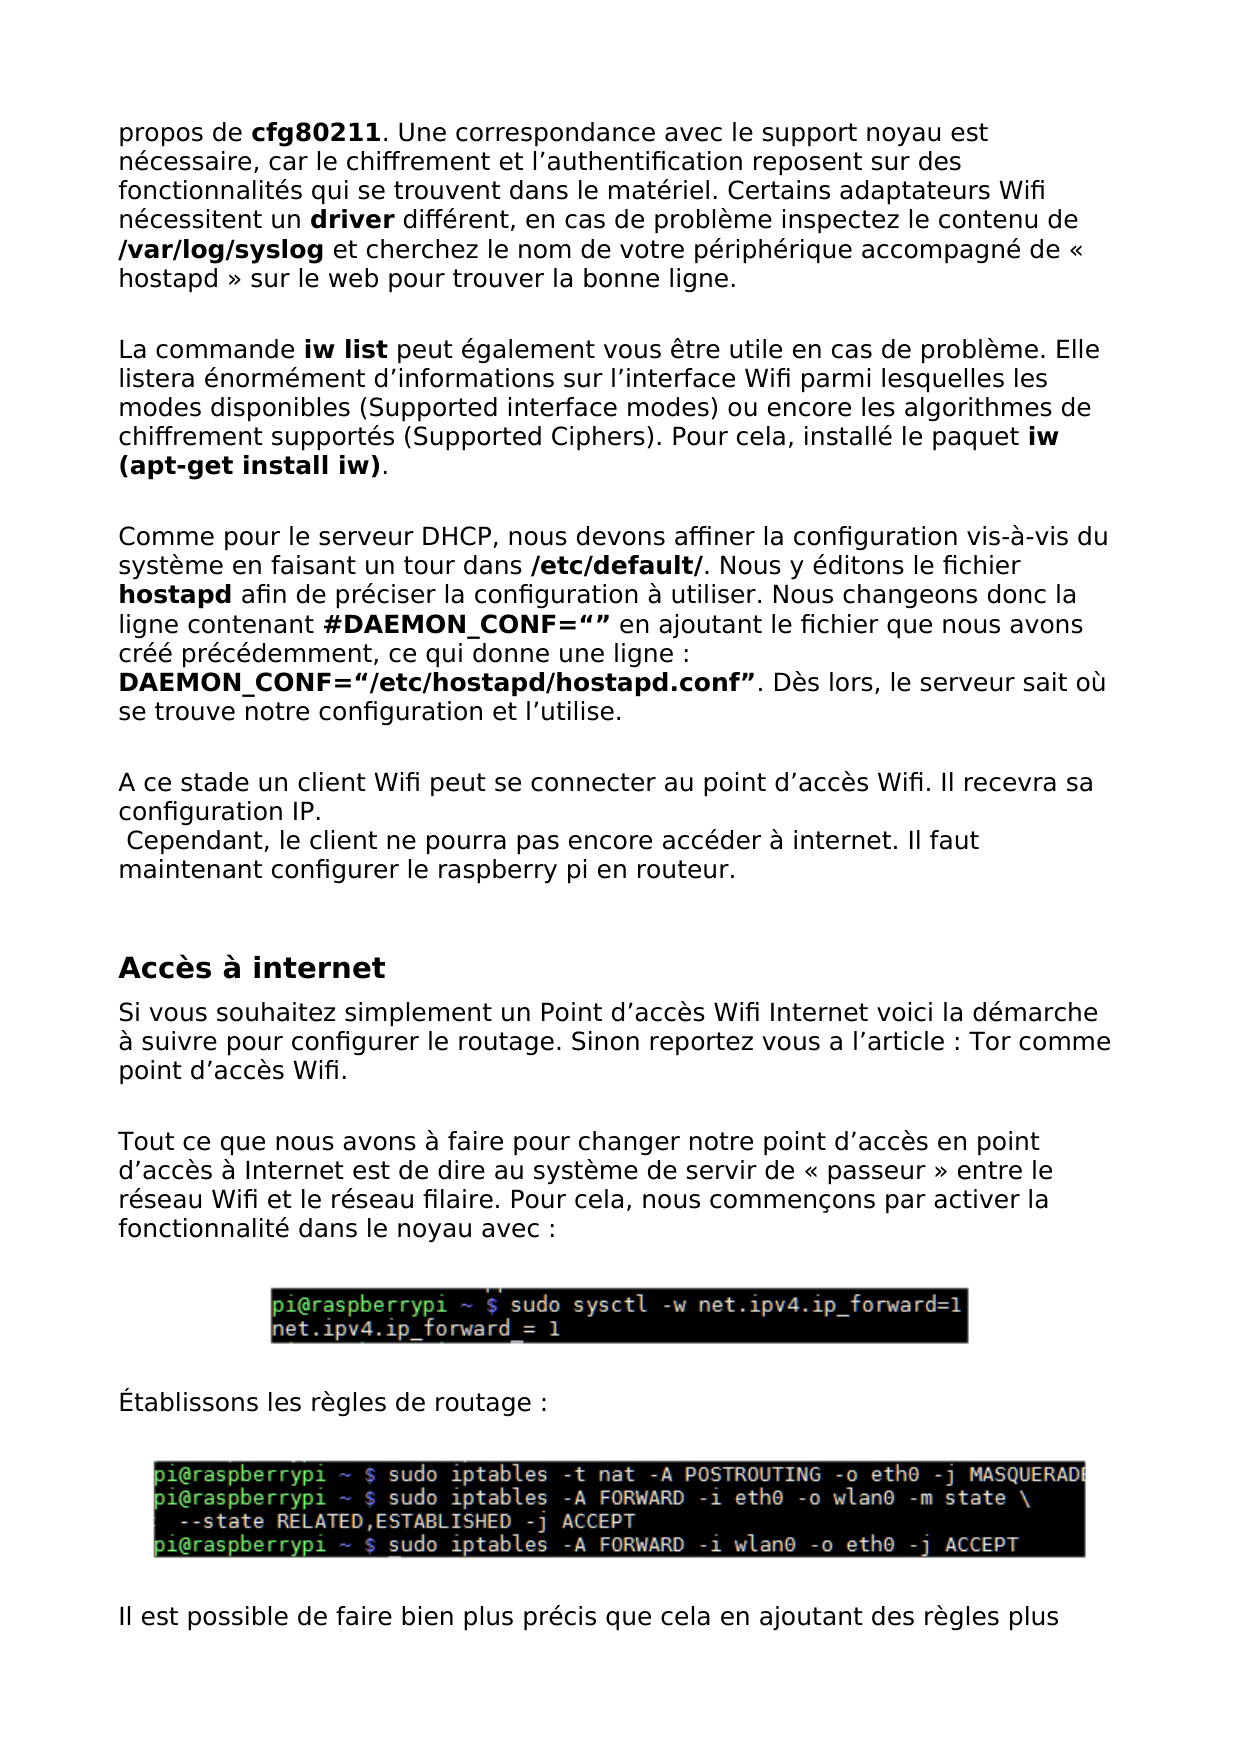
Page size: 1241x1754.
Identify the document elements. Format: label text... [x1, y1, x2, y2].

picture [151, 1458, 1089, 1561]
text Tout ce que nous avons à faire pour changer notre point d’accès en point d’accès à Internet est de dire au système de servir de « passeur » entre le réseau Wifi et le réseau filaire. Pour cela, nous commençons par activer la fonctionnalité dans le noyau avec : [118, 1127, 1122, 1273]
text propos de cfg80211. Une correspondance avec le support noyau est nécessaire, car le chiffrement et l’authentification reposent sur des fonctionnalités qui se trouvent dans le matériel. Certains adaptateurs Wifi nécessitent un driver différent, en cas de problème inspectez le contenu de /var/log/syslog et cherchez le nom de votre périphérique accompagné de « hostapd » sur le web pour trouver la bonne ligne. [118, 118, 1122, 322]
text Établissons les règles de routage : [118, 1388, 1122, 1446]
text A ce stade un client Wifi peut se connecter au point d’accès Wifi. Il recevra sa configuration IP. Cependant, le client ne pourra pas encore accéder à internet. Il faut maintenant configurer le raspberry pi en routeur. [118, 768, 1122, 914]
text Si vous souhaitez simplement un Point d’accès Wifi Internet voici la démarche à suivre pour configurer le routage. Sinon reportez vous a l’article : Tor comme point d’accès Wifi. [118, 998, 1122, 1114]
subtitle Accès à internet [118, 951, 1122, 985]
picture [268, 1285, 972, 1347]
text Il est possible de faire bien plus précis que cela en ajoutant des règles plus [118, 1603, 1122, 1632]
text La commande iw list peut également vous être utile en cas de problème. Elle listera énormément d’informations sur l’interface Wifi parmi lesquelles les modes disponibles (Supported interface modes) ou encore les algorithmes de chiffrement supportés (Supported Ciphers). Pour cela, installé le paquet iw (apt-get install iw). [118, 335, 1122, 510]
text Comme pour le serveur DHCP, nous devons affiner la configuration vis-à-vis du système en faisant un tour dans /etc/default/. Nous y éditons le fichier hostapd afin de préciser la configuration à utiliser. Nous changeons donc la ligne contenant #DAEMON_CONF=“” en ajoutant le fichier que nous avons créé précédemment, ce qui donne une ligne : DAEMON_CONF=“/etc/hostapd/hostapd.conf”. Dès lors, le serveur sait où se trouve notre configuration et l’utilise. [118, 522, 1122, 756]
